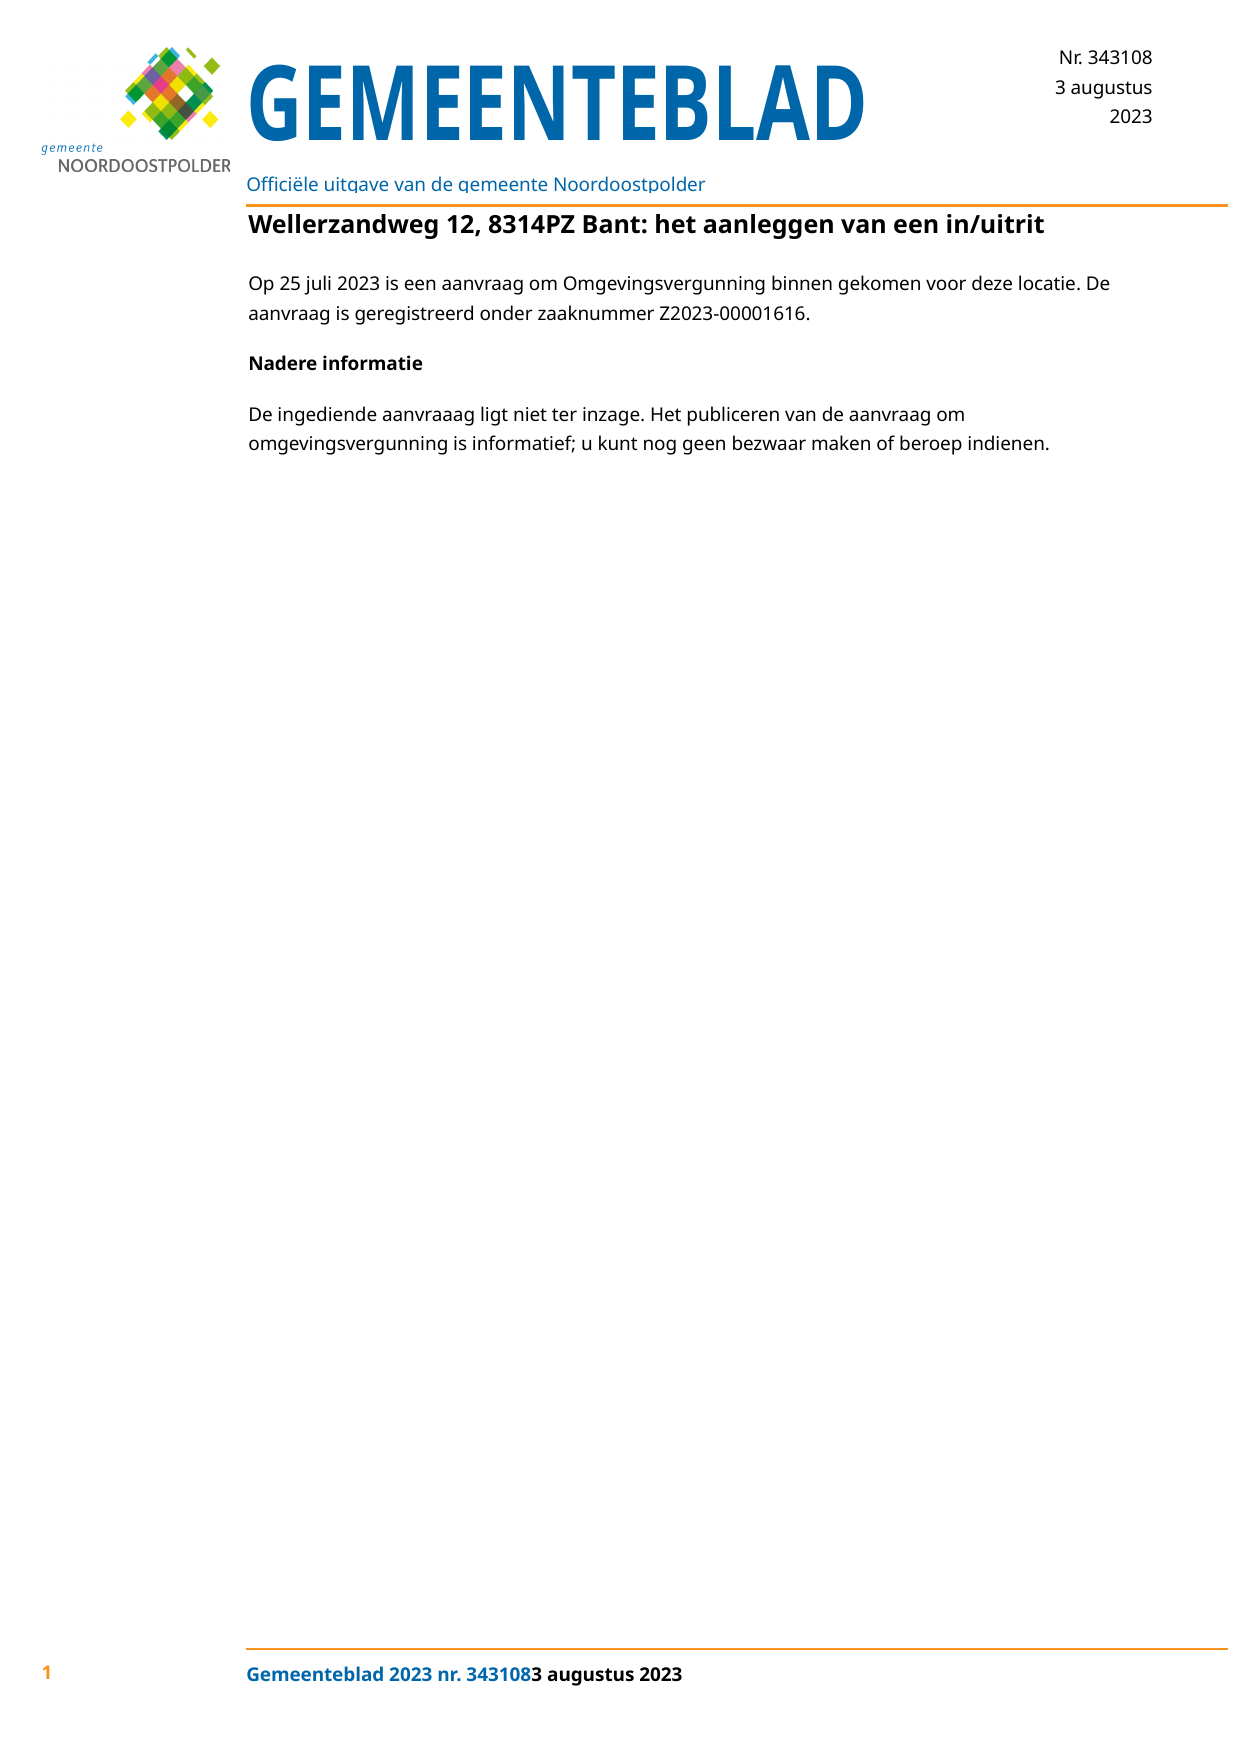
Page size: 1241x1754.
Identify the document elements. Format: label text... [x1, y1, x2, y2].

text Wellerzandweg 12, 8314PZ Bant: het aanleggen van een in/uitrit [248, 207, 1152, 241]
text Op 25 juli 2023 is een aanvraag om Omgevingsvergunning binnen gekomen voor deze locatie. De aanvraag is geregistreerd onder zaaknummer Z2023-00001616. [248, 270, 1152, 326]
text De ingediende aanvraaag ligt niet ter inzage. Het publiceren van de aanvraag om omgevingsvergunning is informatief; u kunt nog geen bezwaar maken of beroep indienen. [248, 401, 1152, 456]
picture [41, 47, 231, 172]
text Nadere informatie [248, 350, 1152, 376]
